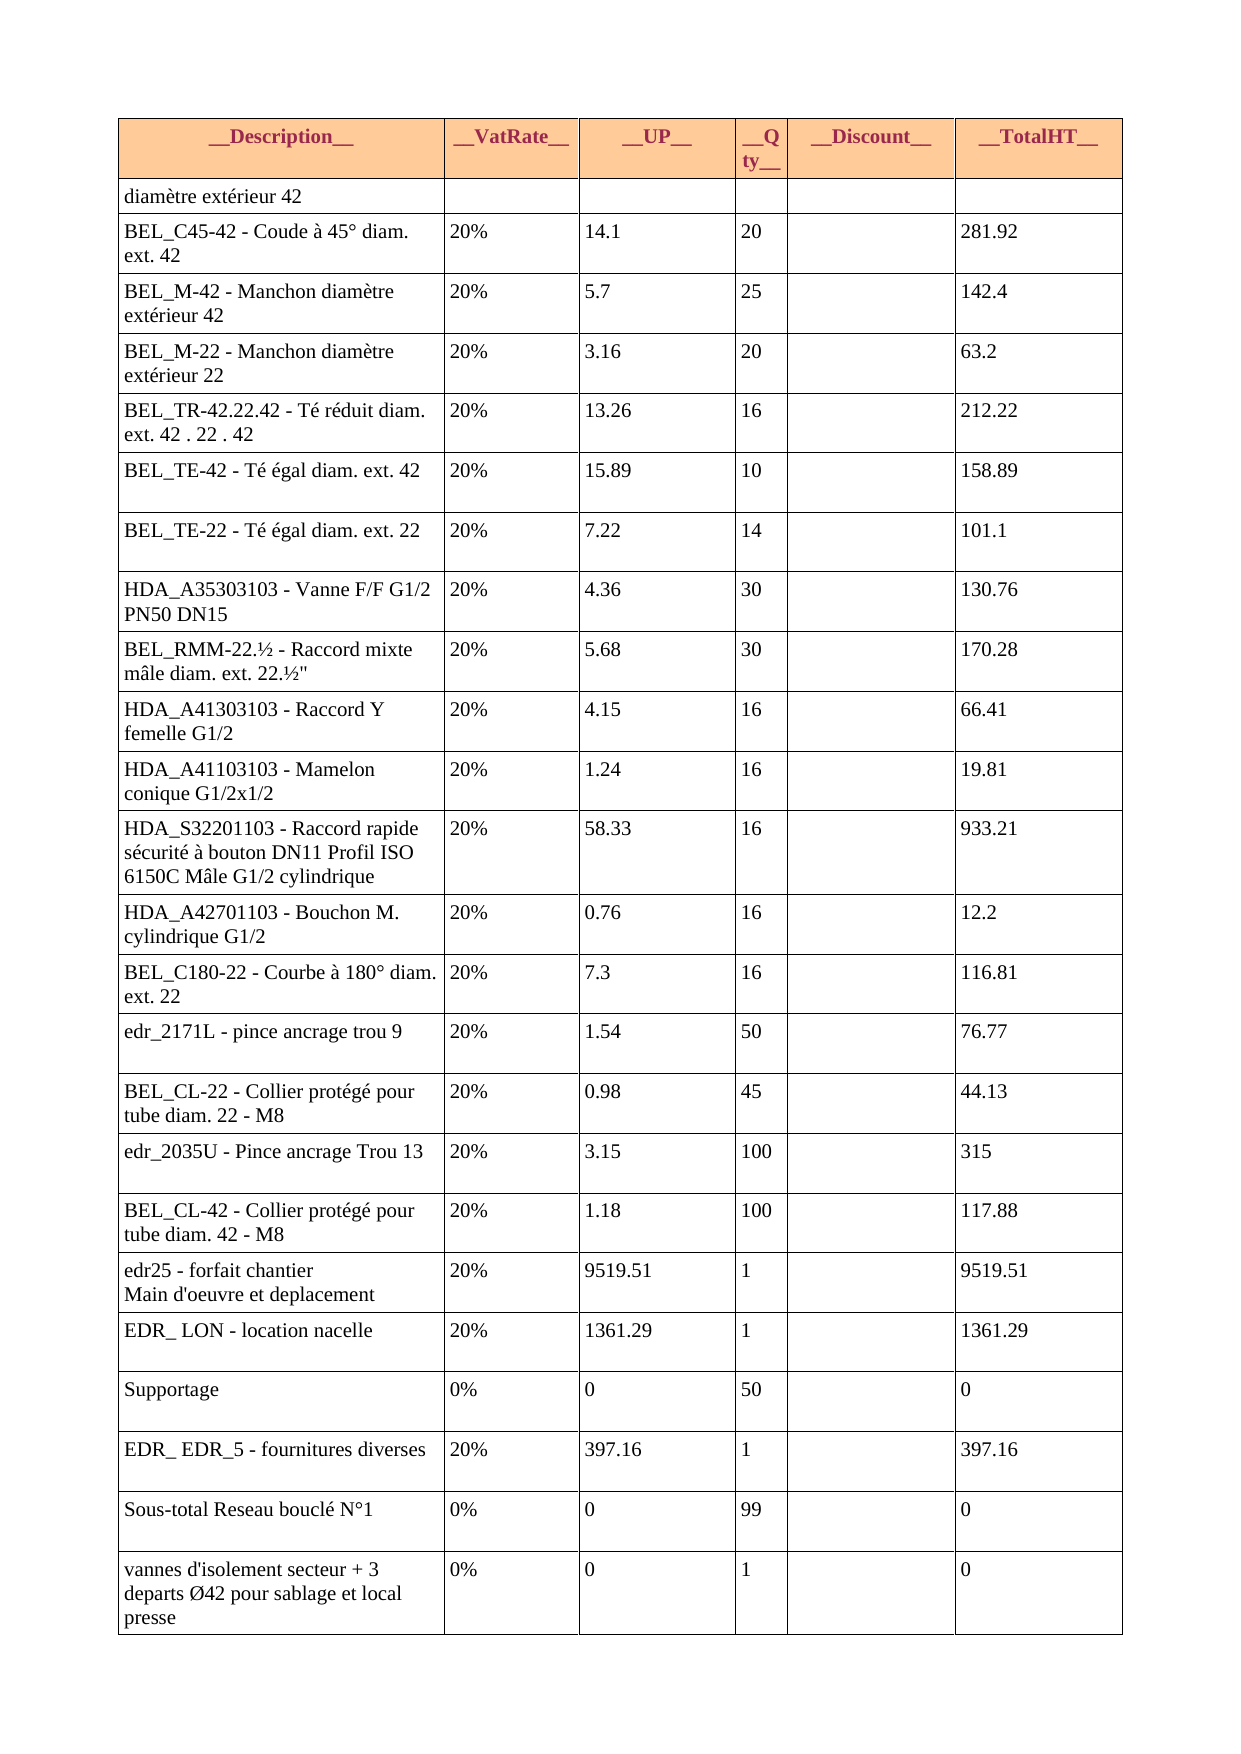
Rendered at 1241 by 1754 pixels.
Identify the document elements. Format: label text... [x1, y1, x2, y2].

table_cell 20% [445, 274, 578, 333]
table_cell 16 [736, 955, 787, 1013]
table_cell 30 [736, 632, 787, 691]
table_cell 1 [736, 1313, 787, 1371]
table_cell diamètre extérieur 42 [119, 179, 444, 213]
table_cell [788, 692, 954, 751]
table_cell 0% [445, 1552, 578, 1634]
table_cell 45 [736, 1074, 787, 1133]
table_cell 15.89 [580, 453, 735, 512]
table_cell 20% [445, 214, 578, 273]
table_cell 76.77 [956, 1014, 1122, 1073]
table_cell 66.41 [956, 692, 1122, 751]
table_cell 100 [736, 1194, 787, 1252]
table_cell 44.13 [956, 1074, 1122, 1133]
table_cell 30 [736, 572, 787, 631]
table_cell 0 [580, 1552, 735, 1634]
table_cell [788, 811, 954, 894]
table_cell 158.89 [956, 453, 1122, 512]
table_cell 14 [736, 513, 787, 571]
table_cell 20% [445, 955, 578, 1013]
table_cell [445, 179, 578, 213]
table_cell 397.16 [580, 1432, 735, 1491]
table_cell 20% [445, 1134, 578, 1193]
table_cell BEL_C45-42 - Coude à 45° diam. ext. 42 [119, 214, 444, 273]
table_cell edr_2035U - Pince ancrage Trou 13 [119, 1134, 444, 1193]
table_cell BEL_TE-42 - Té égal diam. ext. 42 [119, 453, 444, 512]
table_cell 212.22 [956, 394, 1122, 452]
table_cell 0 [580, 1492, 735, 1551]
table_cell 0% [445, 1492, 578, 1551]
table_cell 4.15 [580, 692, 735, 751]
table_cell 10 [736, 453, 787, 512]
table_cell 20% [445, 1074, 578, 1133]
table_cell 7.22 [580, 513, 735, 571]
table_cell Sous-total Reseau bouclé N°1 [119, 1492, 444, 1551]
table_cell 16 [736, 752, 787, 810]
table_cell 20% [445, 572, 578, 631]
table_cell [788, 752, 954, 810]
table_cell 281.92 [956, 214, 1122, 273]
table_cell [788, 1134, 954, 1193]
table_cell [788, 214, 954, 273]
table_cell HDA_A41303103 - Raccord Y femelle G1/2 [119, 692, 444, 751]
table_cell 12.2 [956, 895, 1122, 954]
table_cell 117.88 [956, 1194, 1122, 1252]
table_header __VatRate__ [445, 119, 578, 178]
table_cell [580, 179, 735, 213]
table_cell 20% [445, 1432, 578, 1491]
table_cell 1.18 [580, 1194, 735, 1252]
table_cell 16 [736, 811, 787, 894]
table_cell BEL_M-22 - Manchon diamètre extérieur 22 [119, 334, 444, 393]
table_cell BEL_M-42 - Manchon diamètre extérieur 42 [119, 274, 444, 333]
table_cell 101.1 [956, 513, 1122, 571]
table_cell 20% [445, 334, 578, 393]
table_cell [788, 572, 954, 631]
table_cell 1 [736, 1432, 787, 1491]
table_cell 0.76 [580, 895, 735, 954]
table_cell 5.7 [580, 274, 735, 333]
table_cell [788, 1432, 954, 1491]
table_cell HDA_A42701103 - Bouchon M. cylindrique G1/2 [119, 895, 444, 954]
table_cell 63.2 [956, 334, 1122, 393]
table_cell 20% [445, 895, 578, 954]
table_header __Qty__ [736, 119, 787, 178]
table_cell 0% [445, 1372, 578, 1431]
table_cell 20% [445, 394, 578, 452]
table_cell 20% [445, 1313, 578, 1371]
table_cell Supportage [119, 1372, 444, 1431]
table_cell 3.15 [580, 1134, 735, 1193]
table_cell [788, 394, 954, 452]
table_cell 99 [736, 1492, 787, 1551]
table_cell 16 [736, 692, 787, 751]
table_cell [788, 334, 954, 393]
table_cell [788, 453, 954, 512]
table_cell 58.33 [580, 811, 735, 894]
table_cell [788, 955, 954, 1013]
table_cell 0 [956, 1492, 1122, 1551]
table_cell 100 [736, 1134, 787, 1193]
table_cell [788, 1253, 954, 1312]
table_cell BEL_C180-22 - Courbe à 180° diam. ext. 22 [119, 955, 444, 1013]
table_cell [788, 1552, 954, 1634]
table_cell 3.16 [580, 334, 735, 393]
table_cell 19.81 [956, 752, 1122, 810]
table_cell edr25 - forfait chantier Main d'oeuvre et deplacement [119, 1253, 444, 1312]
table_cell 1.24 [580, 752, 735, 810]
table_cell 16 [736, 394, 787, 452]
table_cell [788, 632, 954, 691]
table_cell 315 [956, 1134, 1122, 1193]
table_cell [788, 1372, 954, 1431]
table_cell [788, 274, 954, 333]
table_cell [788, 1014, 954, 1073]
table_cell 13.26 [580, 394, 735, 452]
table_cell EDR_ LON - location nacelle [119, 1313, 444, 1371]
table_cell [956, 179, 1122, 213]
table_cell EDR_ EDR_5 - fournitures diverses [119, 1432, 444, 1491]
table_cell 7.3 [580, 955, 735, 1013]
table_cell 14.1 [580, 214, 735, 273]
table_cell 50 [736, 1014, 787, 1073]
table_cell 20% [445, 632, 578, 691]
table_cell [788, 513, 954, 571]
table_cell 0 [956, 1552, 1122, 1634]
table_cell 20% [445, 453, 578, 512]
table_cell 1 [736, 1253, 787, 1312]
table_cell 25 [736, 274, 787, 333]
table_cell 20% [445, 513, 578, 571]
table_cell 1.54 [580, 1014, 735, 1073]
table_cell [788, 1074, 954, 1133]
table_cell 4.36 [580, 572, 735, 631]
table_cell 9519.51 [956, 1253, 1122, 1312]
table_cell 20% [445, 752, 578, 810]
table_header __TotalHT__ [956, 119, 1122, 178]
table_cell BEL_TE-22 - Té égal diam. ext. 22 [119, 513, 444, 571]
table_cell 1361.29 [580, 1313, 735, 1371]
table_header __Discount__ [788, 119, 954, 178]
table_header __Description__ [119, 119, 444, 178]
table_cell 1 [736, 1552, 787, 1634]
table_cell BEL_CL-42 - Collier protégé pour tube diam. 42 - M8 [119, 1194, 444, 1252]
table_cell [736, 179, 787, 213]
table_cell BEL_TR-42.22.42 - Té réduit diam. ext. 42 . 22 . 42 [119, 394, 444, 452]
table_cell 0 [580, 1372, 735, 1431]
table_cell BEL_RMM-22.½ - Raccord mixte mâle diam. ext. 22.½" [119, 632, 444, 691]
table_cell 20 [736, 334, 787, 393]
table_cell 116.81 [956, 955, 1122, 1013]
table_cell 397.16 [956, 1432, 1122, 1491]
table_cell HDA_A41103103 - Mamelon conique G1/2x1/2 [119, 752, 444, 810]
table_cell [788, 1313, 954, 1371]
table_cell [788, 179, 954, 213]
table_cell [788, 1492, 954, 1551]
table_cell 9519.51 [580, 1253, 735, 1312]
table_cell HDA_S32201103 - Raccord rapide sécurité à bouton DN11 Profil ISO 6150C Mâle G1/2 cylindrique [119, 811, 444, 894]
table_cell 170.28 [956, 632, 1122, 691]
table_cell 20% [445, 1253, 578, 1312]
table_cell 16 [736, 895, 787, 954]
table_cell 142.4 [956, 274, 1122, 333]
table_cell BEL_CL-22 - Collier protégé pour tube diam. 22 - M8 [119, 1074, 444, 1133]
table_cell 0 [956, 1372, 1122, 1431]
table_cell edr_2171L - pince ancrage trou 9 [119, 1014, 444, 1073]
table_cell 130.76 [956, 572, 1122, 631]
table_cell [788, 895, 954, 954]
table_cell 0.98 [580, 1074, 735, 1133]
table_cell 5.68 [580, 632, 735, 691]
table_header __UP__ [580, 119, 735, 178]
table_cell 1361.29 [956, 1313, 1122, 1371]
table_cell 20% [445, 1014, 578, 1073]
table_cell [788, 1194, 954, 1252]
table_cell 20 [736, 214, 787, 273]
table_cell HDA_A35303103 - Vanne F/F G1/2 PN50 DN15 [119, 572, 444, 631]
table_cell 20% [445, 811, 578, 894]
table_cell 20% [445, 1194, 578, 1252]
table_cell 933.21 [956, 811, 1122, 894]
table_cell vannes d'isolement secteur + 3 departs Ø42 pour sablage et local presse [119, 1552, 444, 1634]
table_cell 50 [736, 1372, 787, 1431]
table_cell 20% [445, 692, 578, 751]
